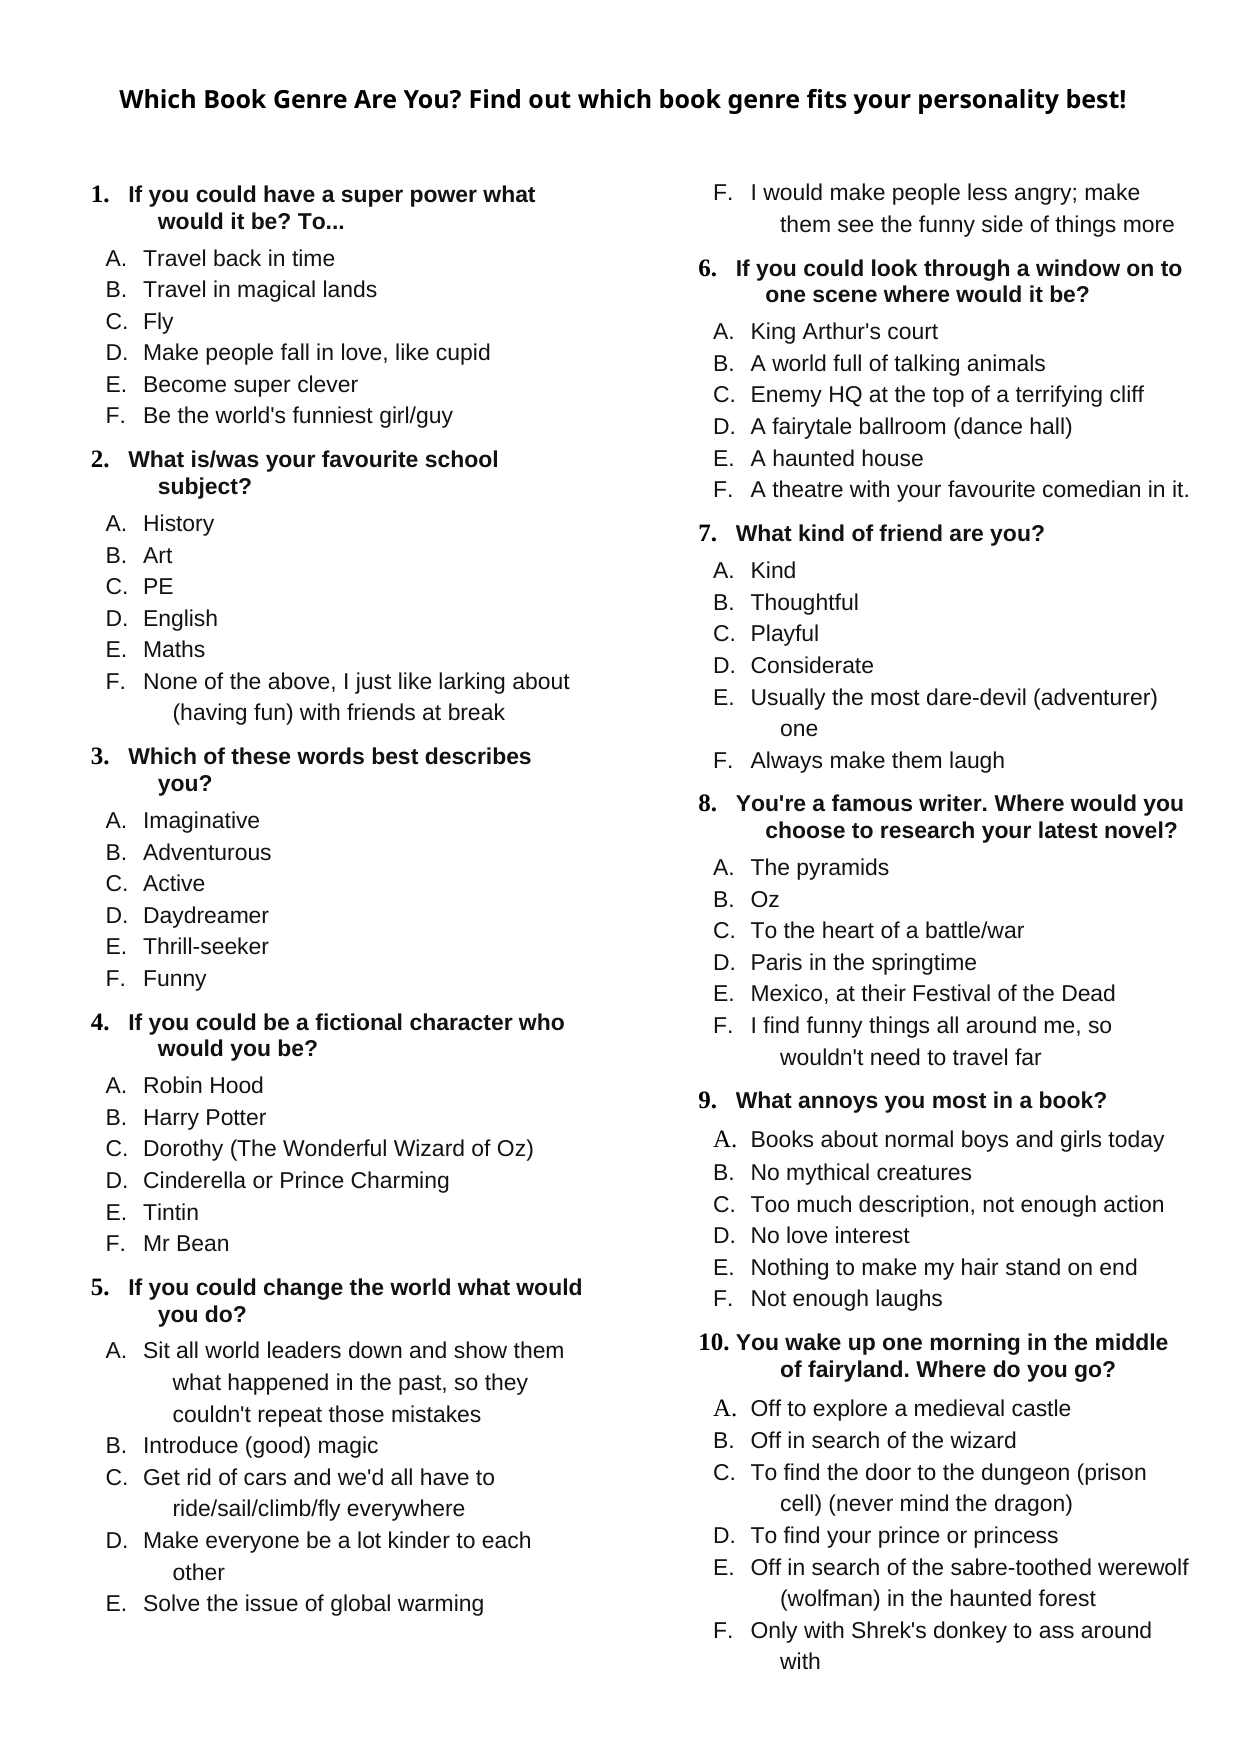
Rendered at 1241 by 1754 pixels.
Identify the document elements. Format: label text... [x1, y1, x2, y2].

list No love interest [713, 1222, 1193, 1248]
list Robin Hood [105, 1072, 586, 1098]
list Paris in the springtime [713, 949, 1193, 975]
list Art [105, 542, 586, 568]
list A theatre with your favourite comedian in it. [713, 476, 1193, 502]
list Make people fall in love, like cupid [105, 339, 586, 366]
list To find the door to the dungeon (prison cell) (never mind the dragon) [713, 1459, 1193, 1517]
list Considerate [713, 652, 1193, 678]
list Mr Bean [105, 1230, 586, 1256]
list Off to explore a medieval castle [713, 1393, 1193, 1422]
list Imaginative [105, 807, 586, 833]
list Thrill-seeker [105, 933, 586, 959]
list Mexico, at their Festival of the Dead [713, 980, 1193, 1007]
list King Arthur's court [713, 318, 1193, 344]
list Make everyone be a lot kinder to each other [105, 1527, 586, 1585]
list Kind [713, 557, 1193, 583]
list Oz [713, 886, 1193, 912]
list Fly [105, 308, 586, 334]
list Off in search of the wizard [713, 1427, 1193, 1454]
list I find funny things all around me, so wouldn't need to travel far [713, 1012, 1193, 1070]
list What annoys you most in a book? [698, 1085, 1193, 1114]
list Harry Potter [105, 1104, 586, 1130]
list What is/was your favourite school subject? [91, 444, 586, 499]
list Always make them laugh [713, 747, 1193, 773]
list Books about normal boys and girls today [713, 1124, 1193, 1153]
list Enemy HQ at the top of a terrifying cliff [713, 381, 1193, 408]
list The pyramids [713, 854, 1193, 880]
list A haunted house [713, 444, 1193, 471]
list Playful [713, 620, 1193, 647]
list Travel in magical lands [105, 276, 586, 303]
list Daydreamer [105, 902, 586, 928]
list Off in search of the sabre-toothed werewolf (wolfman) in the haunted forest [713, 1553, 1193, 1611]
list Get rid of cars and we'd all have to ride/sail/climb/fly everywhere [105, 1464, 586, 1522]
list PE [105, 573, 586, 599]
list Tintin [105, 1198, 586, 1225]
list Active [105, 870, 586, 896]
list If you could have a super power what would it be? To... [91, 179, 586, 234]
list Cinderella or Prince Charming [105, 1167, 586, 1193]
list A world full of talking animals [713, 350, 1193, 376]
list Only with Shrek's donkey to ass around with [713, 1617, 1193, 1674]
list I would make people less angry; make them see the funny side of things more [713, 179, 1193, 237]
list None of the above, I just like larking about (having fun) with friends at break [105, 668, 586, 726]
list Become super clever [105, 371, 586, 397]
list If you could be a fictional character who would you be? [91, 1007, 586, 1062]
list You're a famous writer. Where would you choose to research your latest novel? [698, 788, 1193, 844]
list Introduce (good) magic [105, 1432, 586, 1458]
list To find your prince or princess [713, 1522, 1193, 1548]
list Which of these words best describes you? [91, 741, 586, 796]
list No mythical creatures [713, 1159, 1193, 1185]
list Not enough laughs [713, 1285, 1193, 1312]
subtitle Which Book Genre Are You? Find out which book genre fits your personality best! [53, 59, 1193, 115]
list Maths [105, 636, 586, 663]
list Travel back in time [105, 245, 586, 271]
list What kind of friend are you? [698, 518, 1193, 547]
list A fairytale ballroom (dance hall) [713, 413, 1193, 439]
list Nothing to make my hair stand on end [713, 1254, 1193, 1280]
list To the heart of a battle/war [713, 917, 1193, 943]
list History [105, 510, 586, 536]
list Be the world's funniest girl/guy [105, 402, 586, 429]
list Usually the most dare-devil (adventurer) one [713, 683, 1193, 741]
list English [105, 605, 586, 631]
list Too much description, not enough action [713, 1191, 1193, 1217]
list Dorothy (The Wonderful Wizard of Oz) [105, 1135, 586, 1162]
list Thoughtful [713, 589, 1193, 615]
list If you could change the world what would you do? [91, 1272, 586, 1327]
list Adventurous [105, 838, 586, 865]
list Solve the issue of global warming [105, 1590, 586, 1616]
list You wake up one morning in the middle of fairyland. Where do you go? [698, 1327, 1193, 1382]
list Sit all world leaders down and show them what happened in the past, so they couldn't repeat those mistakes [105, 1337, 586, 1427]
list If you could look through a window on to one scene where would it be? [698, 253, 1193, 308]
list Funny [105, 965, 586, 991]
